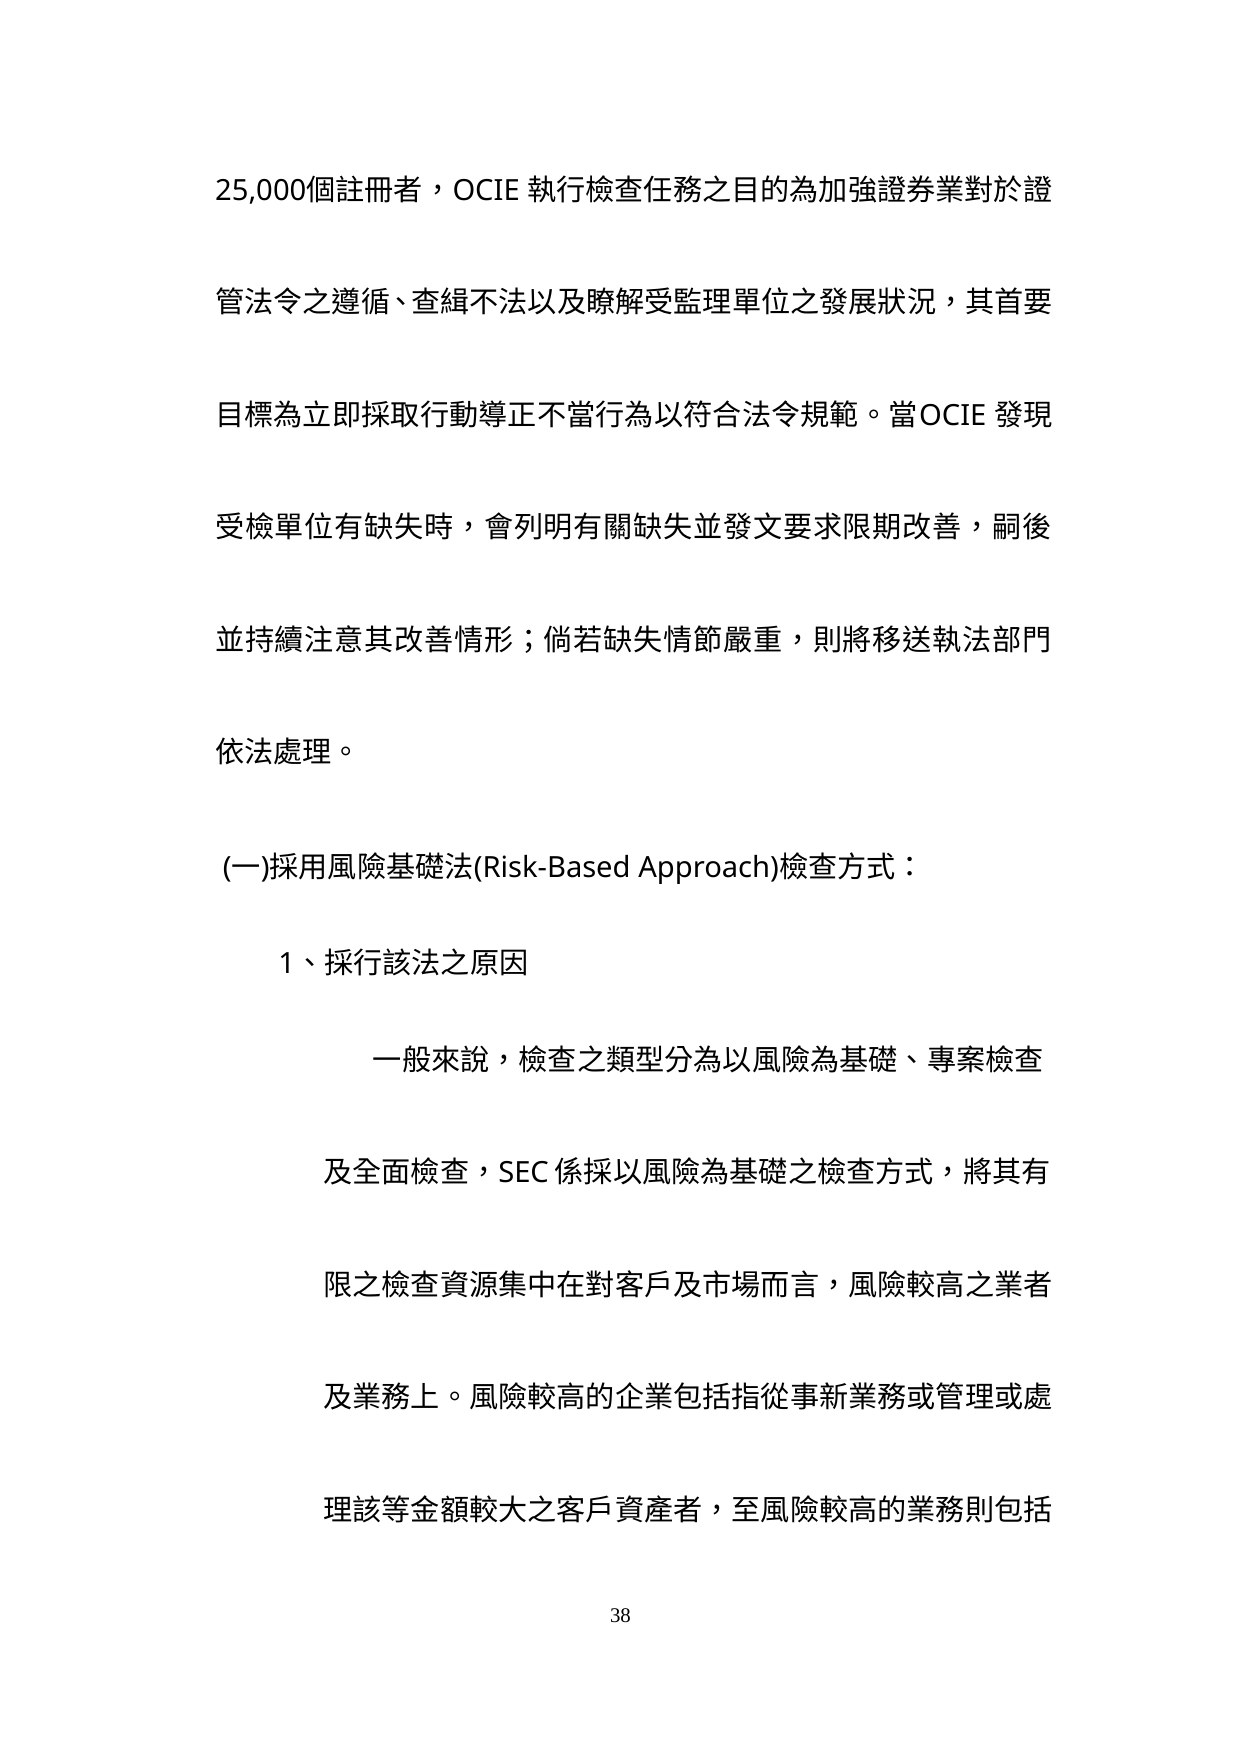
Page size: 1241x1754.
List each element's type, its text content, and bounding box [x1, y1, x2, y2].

text (一)採用風險基礎法(Risk-Based Approach)檢查方式： [223, 827, 1053, 902]
text 1、採行該法之原因 [278, 923, 1053, 998]
text 一般來說，檢查之類型分為以風險為基礎、專案檢查及全面檢查，SEC係採以風險為基礎之檢查方式，將其有限之檢查資源集中在對客戶及市場而言，風險較高之業者及業務上。風險較高的企業包括指從事新業務或管理或處理該等金額較大之客戶資產者，至風險較高的業務則包括 [323, 1020, 1053, 1545]
text 25,000個註冊者，OCIE 執行檢查任務之目的為加強證券業對於證管法令之遵循、查緝不法以及瞭解受監理單位之發展狀況，其首要目標為立即採取行動導正不當行為以符合法令規範。當OCIE 發現受檢單位有缺失時，會列明有關缺失並發文要求限期改善，嗣後並持續注意其改善情形；倘若缺失情節嚴重，則將移送執法部門依法處理。 [215, 150, 1053, 787]
